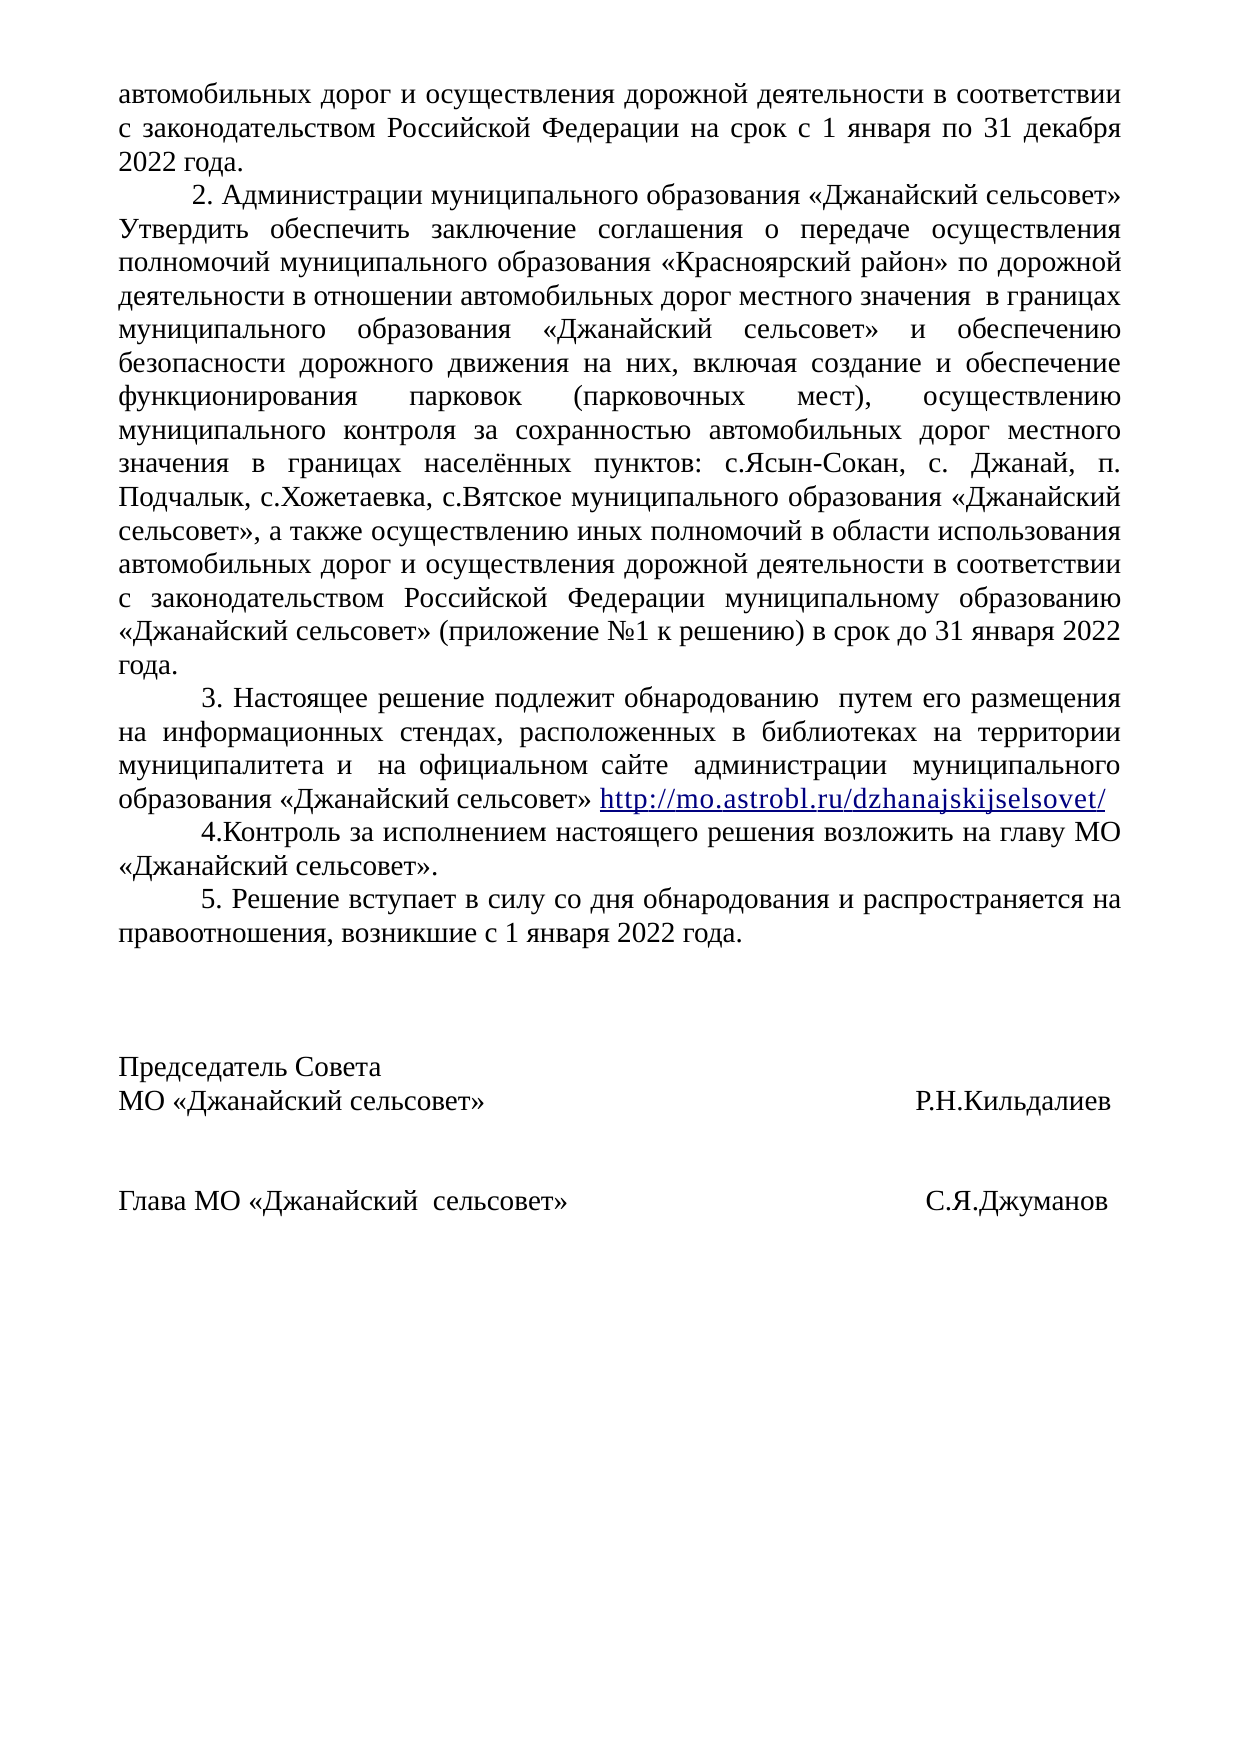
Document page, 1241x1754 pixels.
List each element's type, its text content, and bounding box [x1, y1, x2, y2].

text МО «Джанайский сельсовет» Р.Н.Кильдалиев [118, 1083, 1122, 1116]
text Председатель Совета [118, 1049, 1122, 1083]
text 5. Решение вступает в силу со дня обнародования и распространяется на правоотношения, возникшие с 1 января 2022 года. [118, 882, 1122, 949]
text 3. Настоящее решение подлежит обнародованию путем его размещения на информационных стендах, расположенных в библиотеках на территории муниципалитета и на официальном сайте администрации муниципального образования «Джанайский сельсовет» http://mo.astrobl.ru/dzhanajskijselsovet/ [118, 680, 1122, 814]
text 4.Контроль за исполнением настоящего решения возложить на главу МО «Джанайский сельсовет». [118, 814, 1122, 882]
text Глава МО «Джанайский сельсовет» С.Я.Джуманов [118, 1183, 1122, 1217]
text автомобильных дорог и осуществления дорожной деятельности в соответствии с законодательством Российской Федерации на срок с 1 января по 31 декабря 2022 года. [118, 77, 1122, 177]
text 2. Администрации муниципального образования «Джанайский сельсовет» Утвердить обеспечить заключение соглашения о передаче осуществления полномочий муниципального образования «Красноярский район» по дорожной деятельности в отношении автомобильных дорог местного значения в границах муниципального образования «Джанайский сельсовет» и обеспечению безопасности дорожного движения на них, включая создание и обеспечение функционирования парковок (парковочных мест), осуществлению муниципального контроля за сохранностью автомобильных дорог местного значения в границах населённых пунктов: с.Ясын-Сокан, с. Джанай, п. Подчалык, с.Хожетаевка, с.Вятское муниципального образования «Джанайский сельсовет», а также осуществлению иных полномочий в области использования автомобильных дорог и осуществления дорожной деятельности в соответствии с законодательством Российской Федерации муниципальному образованию «Джанайский сельсовет» (приложение №1 к решению) в срок до 31 января 2022 года. [118, 177, 1122, 680]
